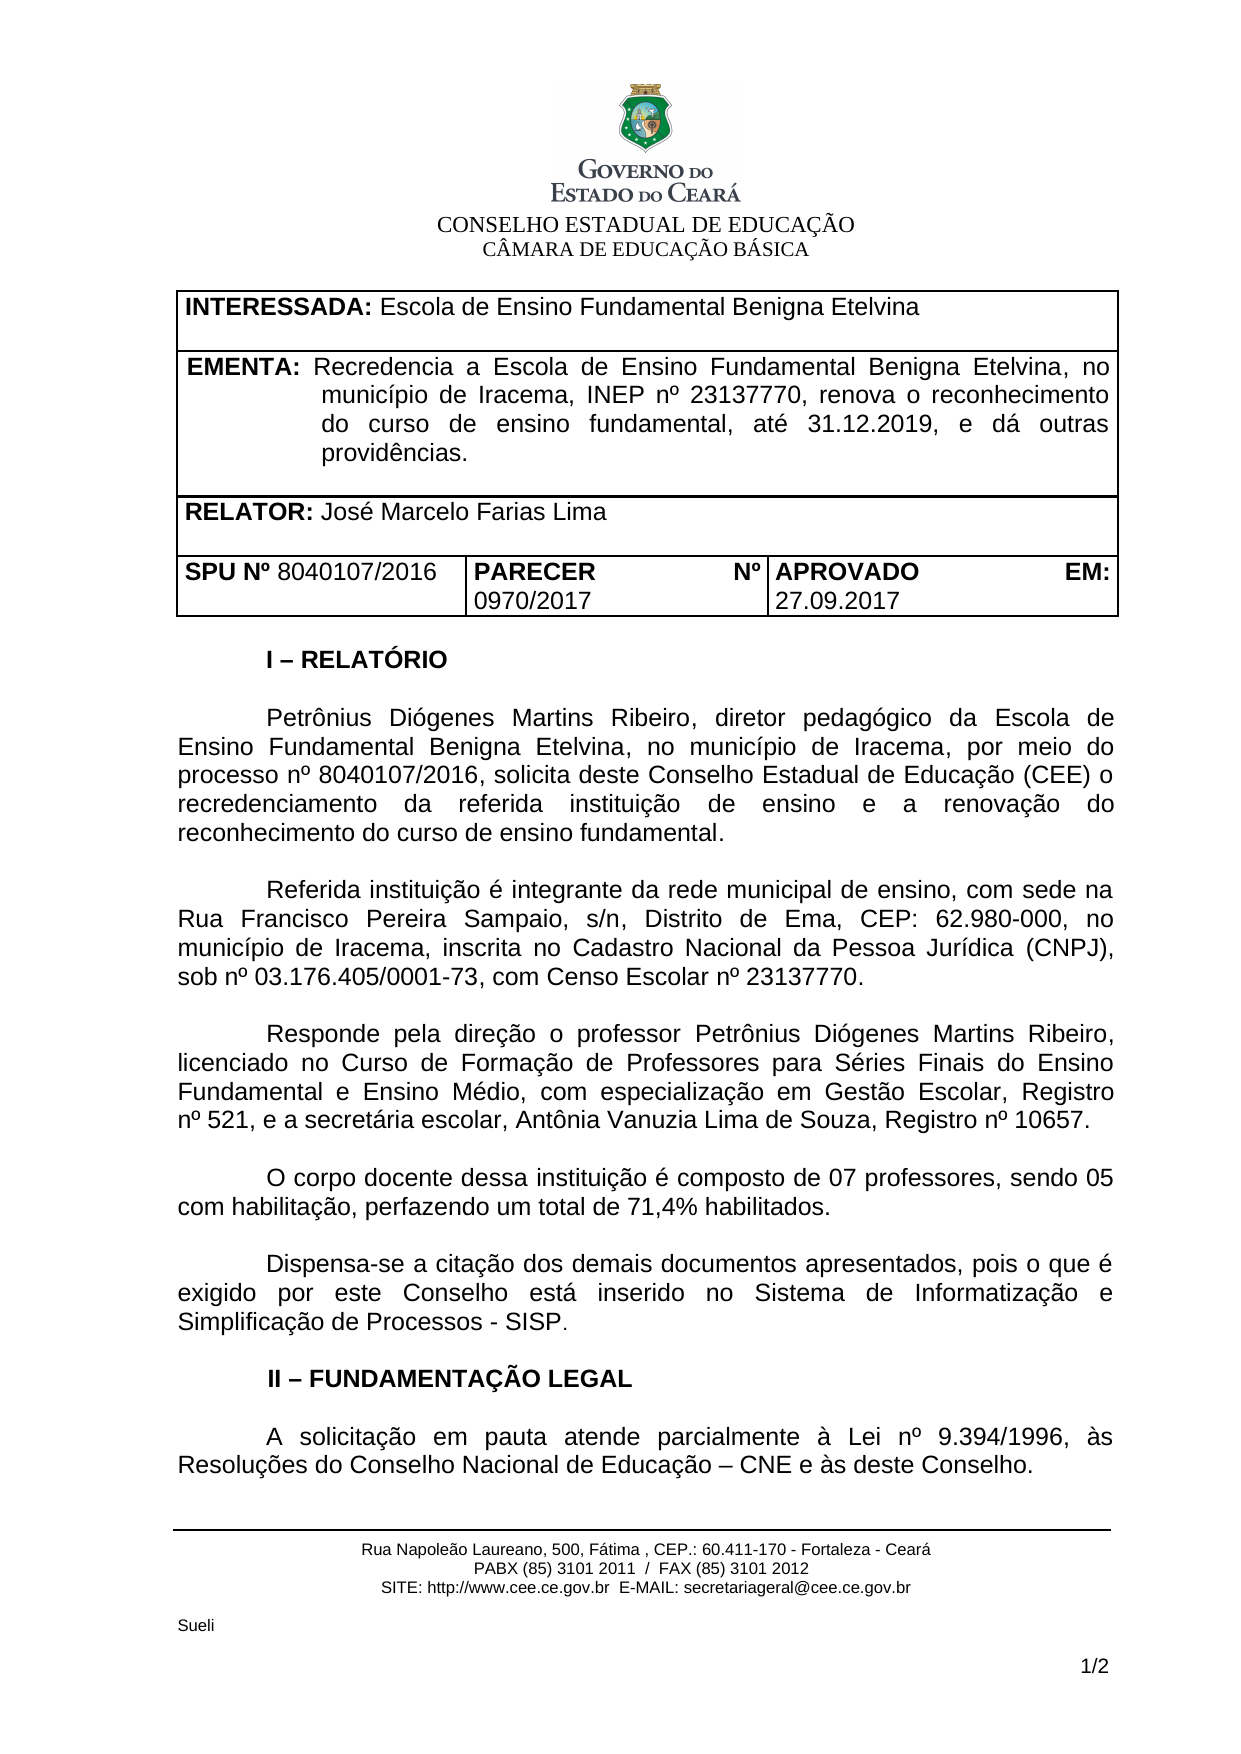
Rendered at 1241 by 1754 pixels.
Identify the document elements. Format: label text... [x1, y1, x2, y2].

text Referida instituição é integrante da rede municipal de ensino, com sede na Rua Francisco Pereira Sampaio, s/n, Distrito de Ema, CEP: 62.980-000, no município de Iracema, inscrita no Cadastro Nacional da Pessoa Jurídica (CNPJ), sob nº 03.176.405/0001-73, com Censo Escolar nº 23137770. [177, 875, 1115, 990]
text Petrônius Diógenes Martins Ribeiro, diretor pedagógico da Escola de Ensino Fundamental Benigna Etelvina, no município de Iracema, por meio do processo nº 8040107/2016, solicita deste Conselho Estadual de Educação (CEE) o recredenciamento da referida instituição de ensino e a renovação do reconhecimento do curso de ensino fundamental. [177, 703, 1115, 847]
text Dispensa-se a citação dos demais documentos apresentados, pois o que é exigido por este Conselho está inserido no Sistema de Informatização e Simplificação de Processos - SISP. [177, 1249, 1115, 1335]
text O corpo docente dessa instituição é composto de 07 professores, sendo 05 com habilitação, perfazendo um total de 71,4% habilitados. [177, 1163, 1115, 1220]
text Responde pela direção o professor Petrônius Diógenes Martins Ribeiro, licenciado no Curso de Formação de Professores para Séries Finais do Ensino Fundamental e Ensino Médio, com especialização em Gestão Escolar, Registro nº 521, e a secretária escolar, Antônia Vanuzia Lima de Souza, Registro nº 10657. [177, 1019, 1115, 1134]
picture [551, 84, 741, 202]
table_cell EMENTA: Recredencia a Escola de Ensino Fundamental Benigna Etelvina, no município de Iracema, INEP nº 23137770, renova o reconhecimento do curso de ensino fundamental, até 31.12.2019, e dá outras providências. [178, 352, 1117, 495]
text A solicitação em pauta atende parcialmente à Lei nº 9.394/1996, às Resoluções do Conselho Nacional de Educação – CNE e às deste Conselho. [177, 1422, 1115, 1479]
subtitle I – RELATÓRIO [177, 645, 1115, 674]
table_cell SPU Nº 8040107/2016 [178, 557, 465, 614]
text II – FUNDAMENTAÇÃO LEGAL [177, 1364, 1115, 1393]
table_cell RELATOR: José Marcelo Farias Lima [178, 498, 1117, 555]
table_cell PARECER Nº 0970/2017 [467, 557, 767, 614]
table_cell APROVADO EM: 27.09.2017 [769, 557, 1117, 614]
table_header INTERESSADA: Escola de Ensino Fundamental Benigna Etelvina [178, 292, 1117, 349]
